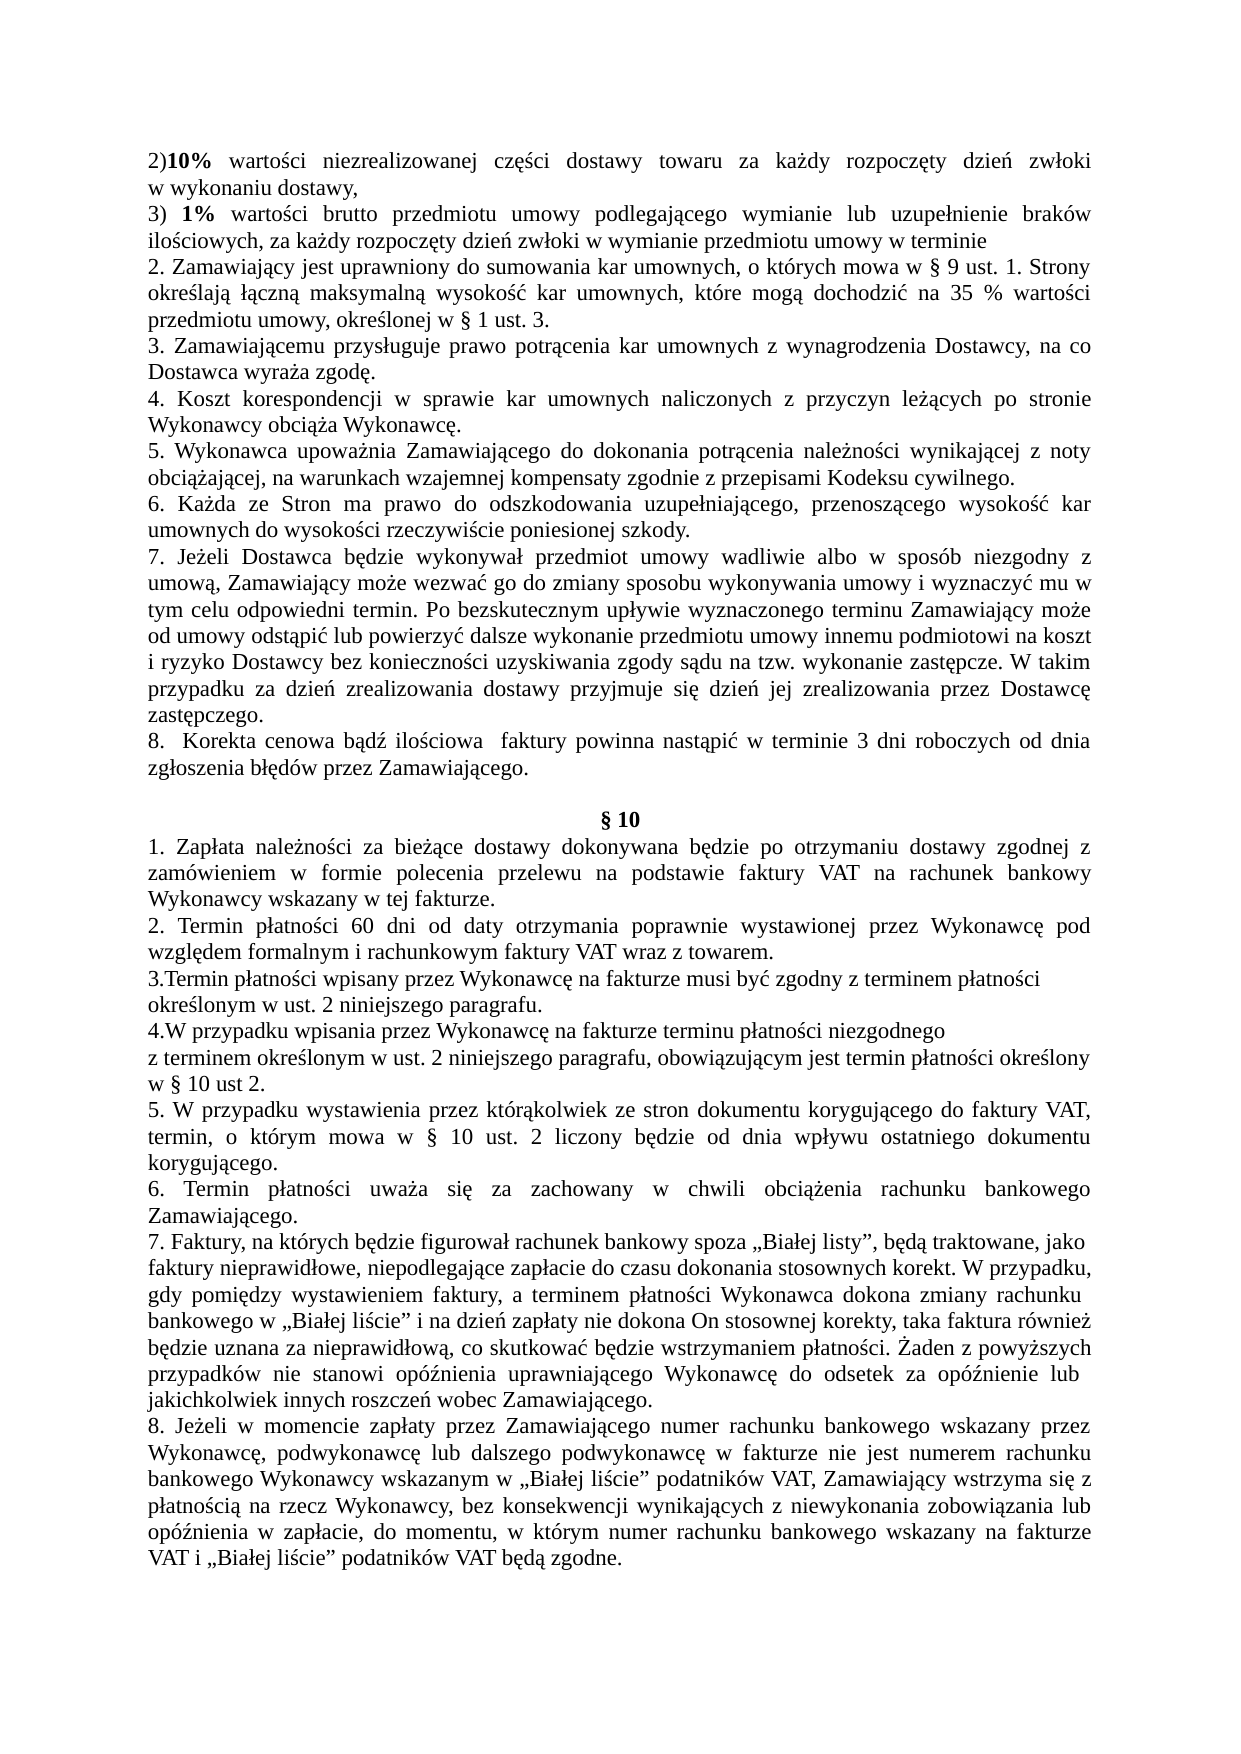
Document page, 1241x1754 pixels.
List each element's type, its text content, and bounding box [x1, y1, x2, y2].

text 5. Wykonawca upoważnia Zamawiającego do dokonania potrącenia należności wynikającej z noty obciążającej, na warunkach wzajemnej kompensaty zgodnie z przepisami Kodeksu cywilnego. [148, 437, 1093, 490]
text 2)10% wartości niezrealizowanej części dostawy towaru za każdy rozpoczęty dzień zwłoki w wykonaniu dostawy, [148, 148, 1093, 200]
text 6. Termin płatności uważa się za zachowany w chwili obciążenia rachunku bankowego Zamawiającego. [148, 1175, 1093, 1228]
text 4.W przypadku wpisania przez Wykonawcę na fakturze terminu płatności niezgodnego z terminem określonym w ust. 2 niniejszego paragrafu, obowiązującym jest termin płatności określony w § 10 ust 2. [148, 1017, 1093, 1096]
text 1. Zapłata należności za bieżące dostawy dokonywana będzie po otrzymaniu dostawy zgodnej z zamówieniem w formie polecenia przelewu na podstawie faktury VAT na rachunek bankowy Wykonawcy wskazany w tej fakturze. [148, 833, 1093, 912]
text 3. Zamawiającemu przysługuje prawo potrącenia kar umownych z wynagrodzenia Dostawcy, na co Dostawca wyraża zgodę. [148, 332, 1093, 385]
text 8. Korekta cenowa bądź ilościowa faktury powinna nastąpić w terminie 3 dni roboczych od dnia zgłoszenia błędów przez Zamawiającego. [148, 727, 1093, 780]
text 3) 1% wartości brutto przedmiotu umowy podlegającego wymianie lub uzupełnienie braków ilościowych, za każdy rozpoczęty dzień zwłoki w wymianie przedmiotu umowy w terminie [148, 200, 1093, 253]
text 2. Zamawiający jest uprawniony do sumowania kar umownych, o których mowa w § 9 ust. 1. Strony określają łączną maksymalną wysokość kar umownych, które mogą dochodzić na 35 % wartości przedmiotu umowy, określonej w § 1 ust. 3. [148, 253, 1093, 332]
text § 10 [148, 806, 1093, 833]
text 3.Termin płatności wpisany przez Wykonawcę na fakturze musi być zgodny z terminem płatności określonym w ust. 2 niniejszego paragrafu. [148, 964, 1093, 1017]
text 8. Jeżeli w momencie zapłaty przez Zamawiającego numer rachunku bankowego wskazany przez Wykonawcę, podwykonawcę lub dalszego podwykonawcę w fakturze nie jest numerem rachunku bankowego Wykonawcy wskazanym w „Białej liście” podatników VAT, Zamawiający wstrzyma się z płatnością na rzecz Wykonawcy, bez konsekwencji wynikających z niewykonania zobowiązania lub opóźnienia w zapłacie, do momentu, w którym numer rachunku bankowego wskazany na fakturze VAT i „Białej liście” podatników VAT będą zgodne. [148, 1413, 1093, 1571]
text 5. W przypadku wystawienia przez którąkolwiek ze stron dokumentu korygującego do faktury VAT, termin, o którym mowa w § 10 ust. 2 liczony będzie od dnia wpływu ostatniego dokumentu korygującego. [148, 1096, 1093, 1175]
text 6. Każda ze Stron ma prawo do odszkodowania uzupełniającego, przenoszącego wysokość kar umownych do wysokości rzeczywiście poniesionej szkody. [148, 490, 1093, 543]
text 2. Termin płatności 60 dni od daty otrzymania poprawnie wystawionej przez Wykonawcę pod względem formalnym i rachunkowym faktury VAT wraz z towarem. [148, 912, 1093, 964]
text 7. Jeżeli Dostawca będzie wykonywał przedmiot umowy wadliwie albo w sposób niezgodny z umową, Zamawiający może wezwać go do zmiany sposobu wykonywania umowy i wyznaczyć mu w tym celu odpowiedni termin. Po bezskutecznym upływie wyznaczonego terminu Zamawiający może od umowy odstąpić lub powierzyć dalsze wykonanie przedmiotu umowy innemu podmiotowi na koszt i ryzyko Dostawcy bez konieczności uzyskiwania zgody sądu na tzw. wykonanie zastępcze. W takim przypadku za dzień zrealizowania dostawy przyjmuje się dzień jej zrealizowania przez Dostawcę zastępczego. [148, 543, 1093, 727]
text 4. Koszt korespondencji w sprawie kar umownych naliczonych z przyczyn leżących po stronie Wykonawcy obciąża Wykonawcę. [148, 385, 1093, 437]
text 7. Faktury, na których będzie figurował rachunek bankowy spoza „Białej listy”, będą traktowane, jako faktury nieprawidłowe, niepodlegające zapłacie do czasu dokonania stosownych korekt. W przypadku, gdy pomiędzy wystawieniem faktury, a terminem płatności Wykonawca dokona zmiany rachunku bankowego w „Białej liście” i na dzień zapłaty nie dokona On stosownej korekty, taka faktura również będzie uznana za nieprawidłową, co skutkować będzie wstrzymaniem płatności. Żaden z powyższych przypadków nie stanowi opóźnienia uprawniającego Wykonawcę do odsetek za opóźnienie lub jakichkolwiek innych roszczeń wobec Zamawiającego. [148, 1228, 1093, 1413]
